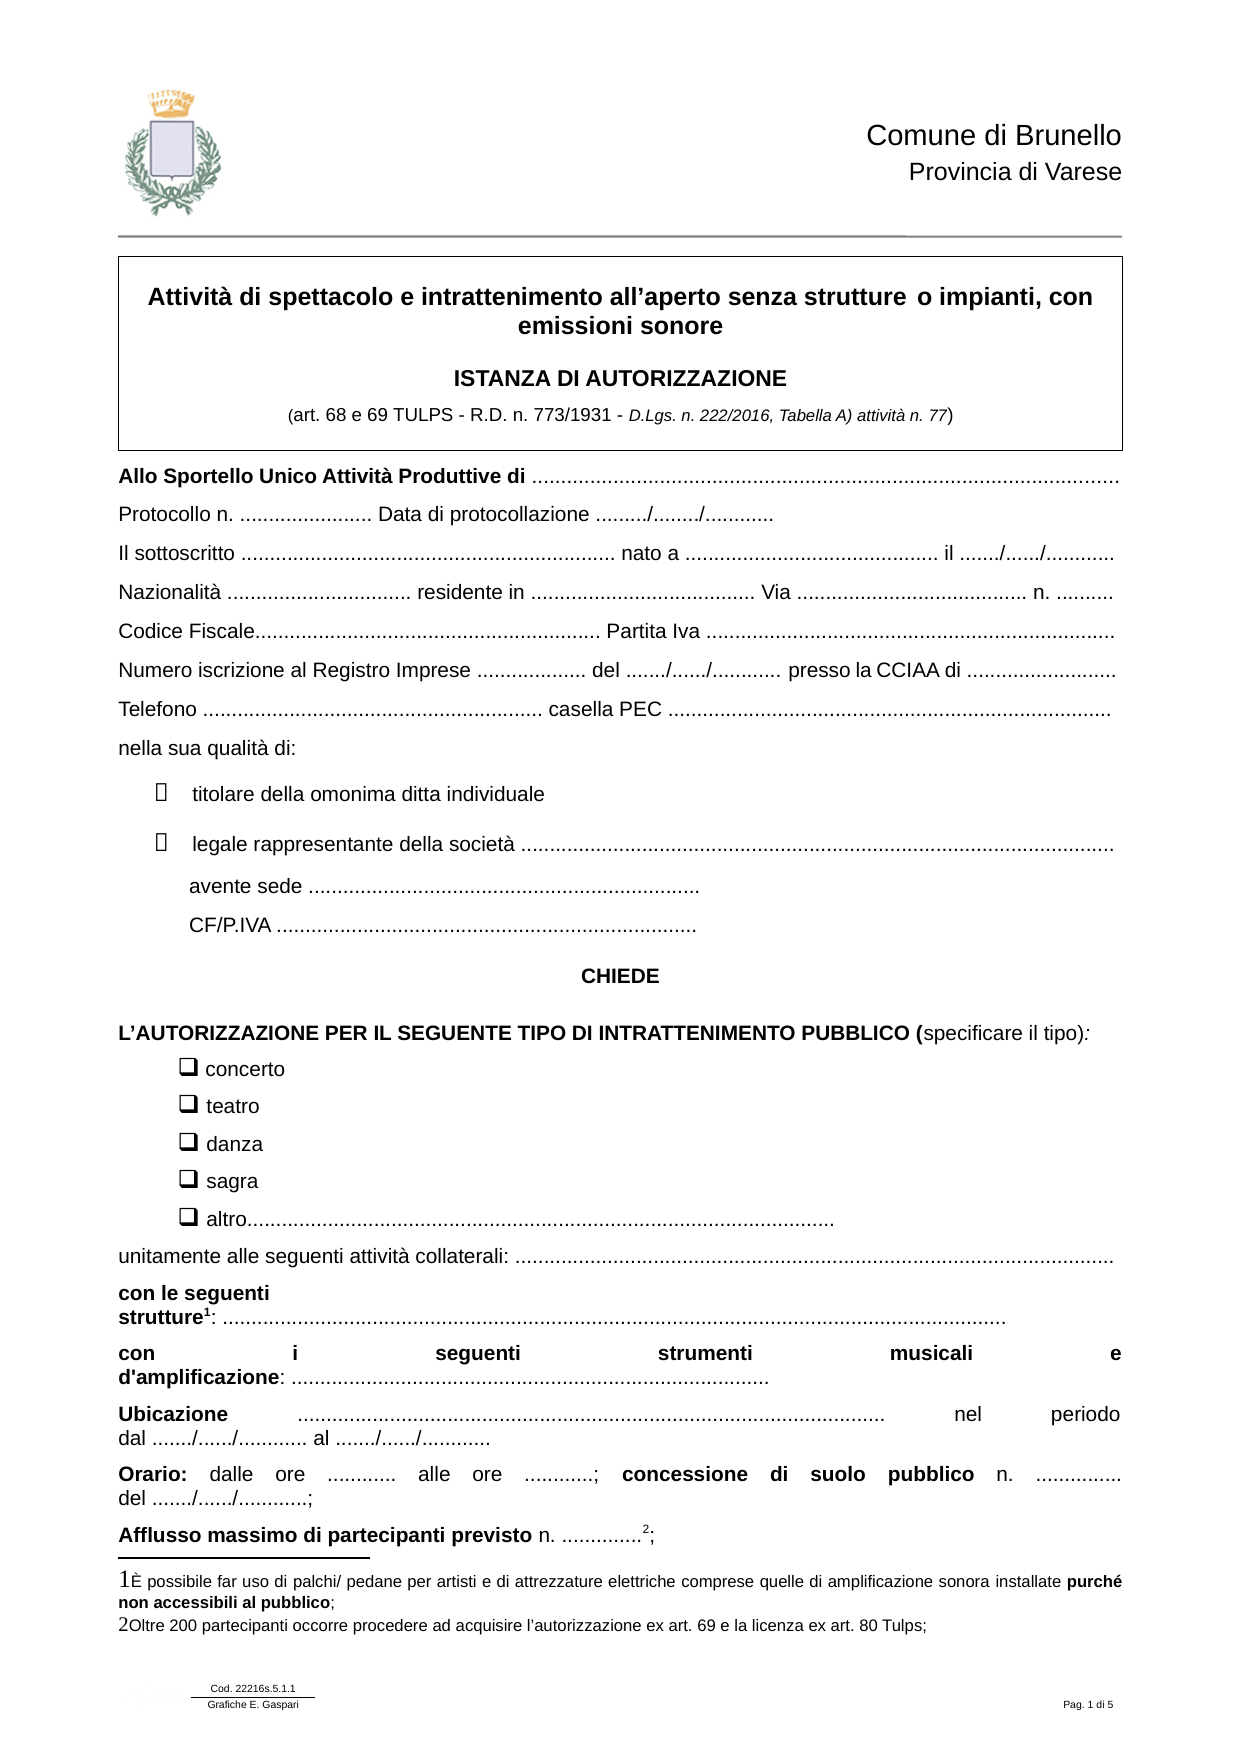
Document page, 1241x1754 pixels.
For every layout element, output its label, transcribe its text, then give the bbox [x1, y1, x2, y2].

text nella sua qualità di: [118, 735, 1122, 759]
text  teatro [177, 1094, 1122, 1119]
text Afflusso massimo di partecipanti previsto n. ..............; [118, 1522, 1122, 1546]
text L’AUTORIZZAZIONE PER IL SEGUENTE TIPO DI INTRATTENIMENTO PUBBLICO (specificare il tipo): [118, 1020, 1122, 1044]
text CF/P.IVA ......................................................................... [189, 913, 1122, 937]
text Telefono ........................................................... casella PEC ............................................................................. [118, 697, 1122, 721]
text Provincia di Varese [224, 157, 1122, 185]
text Protocollo n. ....................... Data di protocollazione ........./......../............ [118, 502, 1122, 526]
text con i seguenti strumenti musicali e d'amplificazione: ................................................................................... [118, 1341, 1122, 1389]
table_header Attività di spettacolo e intrattenimento all’aperto senza strutture o impianti, con emissioni sonore ISTANZA DI AUTORIZZAZIONE (art. 68 e 69 TULPS - R.D. n. 773/1931 - D.Lgs. n. 222/2016, Tabella A) attività n. 77) [119, 257, 1122, 450]
text  titolare della omonima ditta individuale [153, 774, 1122, 808]
text unitamente alle seguenti attività collaterali: ........................................................................................................ [118, 1244, 1122, 1268]
text Numero iscrizione al Registro Imprese ................... del ......./....../............ presso la CCIAA di .......................... [118, 658, 1122, 682]
text Orario: dalle ore ............ alle ore ............; concessione di suolo pubblico n. ............... del ......./....../............; [118, 1462, 1122, 1510]
text Allo Sportello Unico Attività Produttive di [118, 463, 1122, 487]
text Nazionalità ................................ residente in ....................................... Via ........................................ n. .......... [118, 580, 1122, 604]
text Oltre 200 partecipanti occorre procedere ad acquisire l’autorizzazione ex art. 69 e la licenza ex art. 80 Tulps; [118, 1612, 1122, 1636]
text È possibile far uso di palchi/ pedane per artisti e di attrezzature elettriche comprese quelle di amplificazione sonora installate purché non accessibili al pubblico; [118, 1564, 1122, 1612]
text Ubicazione ...................................................................................................... nel periodo dal ......./....../............ al ......./....../............ [118, 1402, 1122, 1449]
text  altro...................................................................................................... [177, 1207, 1122, 1232]
text Codice Fiscale............................................................ Partita Iva ....................................................................... [118, 619, 1122, 643]
picture [122, 87, 224, 219]
text con le seguenti strutture: ........................................................................................................................................ [118, 1281, 1122, 1329]
text CHIEDE [118, 964, 1122, 988]
text  legale rappresentante della società ....................................................................................................... [153, 824, 1122, 858]
text  danza [177, 1132, 1122, 1157]
text  concerto [177, 1057, 1122, 1082]
text avente sede .................................................................... [189, 874, 1122, 898]
text Il sottoscritto ................................................................. nato a ............................................ il ......./....../............ [118, 541, 1122, 565]
text  sagra [177, 1169, 1122, 1194]
text Comune di Brunello [224, 118, 1122, 152]
